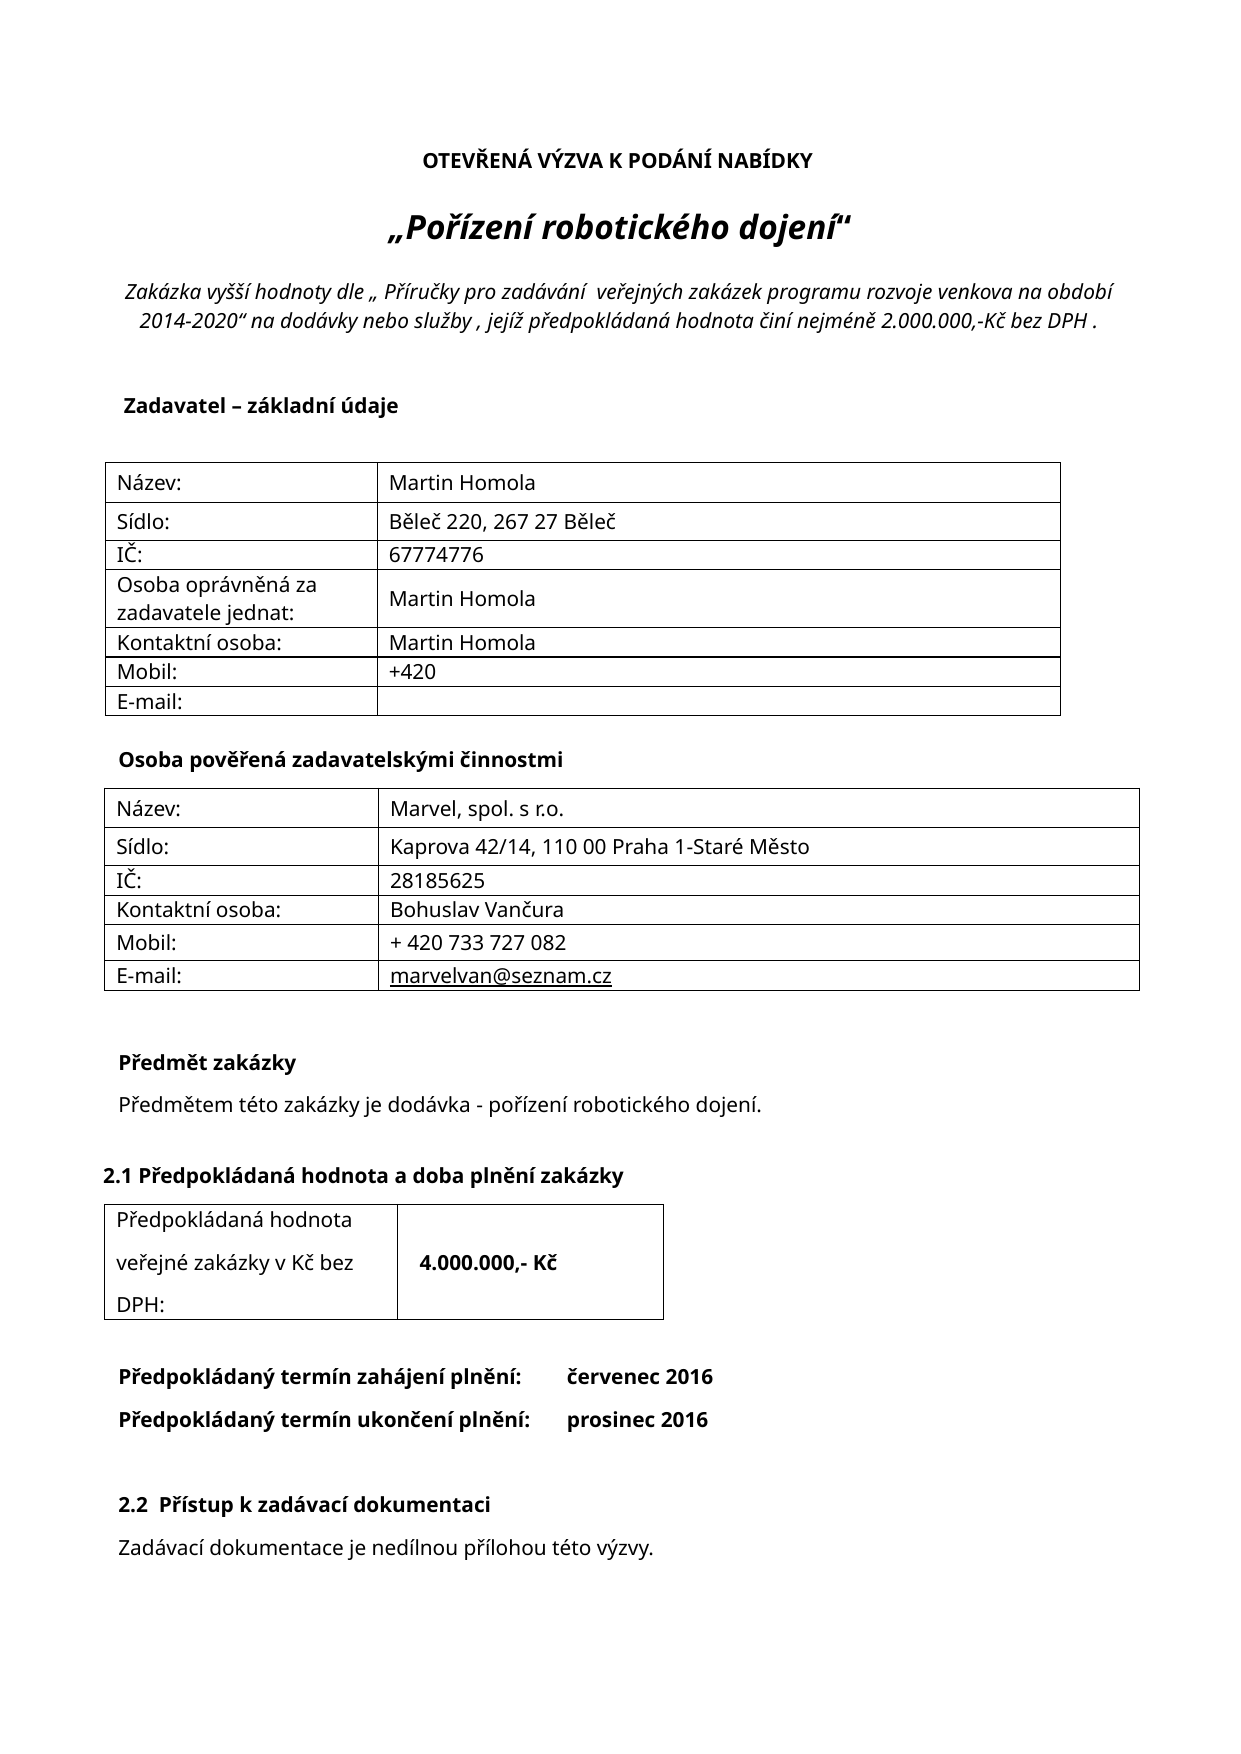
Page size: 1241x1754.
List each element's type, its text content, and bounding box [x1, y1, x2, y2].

table_cell Kontaktní osoba: [106, 628, 377, 656]
text Předpokládaný termín ukončení plnění: prosinec 2016 [118, 1405, 1122, 1433]
table_cell [378, 687, 1060, 715]
text Zadávací dokumentace je nedílnou přílohou této výzvy. [118, 1533, 1122, 1561]
text Zakázka vyšší hodnoty dle „ Příručky pro zadávání veřejných zakázek programu rozvoje venkova na období 2014-2020“ na dodávky nebo služby , jejíž předpokládaná hodnota činí nejméně 2.000.000,-Kč bez DPH . [118, 277, 1122, 334]
table_cell +420 [378, 658, 1060, 686]
text Předpokládaný termín zahájení plnění: červenec 2016 [118, 1362, 1122, 1391]
table_cell Běleč 220, 267 27 Běleč [378, 503, 1060, 539]
table_header Název: [106, 463, 377, 502]
table_cell Bohuslav Vančura [379, 896, 1139, 924]
table_header Předpokládaná hodnota veřejné zakázky v Kč bez DPH: [105, 1205, 397, 1319]
table_cell Kaprova 42/14, 110 00 Praha 1-Staré Město [379, 828, 1139, 865]
table_cell + 420 733 727 082 [379, 925, 1139, 960]
subtitle Předmět zakázky [118, 1048, 1122, 1076]
table_cell Martin Homola [378, 570, 1060, 627]
table_cell marvelvan@seznam.cz [379, 961, 1139, 989]
table_cell Osoba oprávněná za zadavatele jednat: [106, 570, 377, 627]
table_cell Mobil: [105, 925, 378, 960]
subtitle Osoba pověřená zadavatelskými činnostmi [118, 745, 1122, 773]
table_cell 28185625 [379, 866, 1139, 894]
table_cell IČ: [106, 541, 377, 569]
table_cell Sídlo: [105, 828, 378, 865]
subtitle 2.1 Předpokládaná hodnota a doba plnění zakázky [0, 1161, 1122, 1190]
table_header Marvel, spol. s r.o. [379, 789, 1139, 827]
table_cell E-mail: [105, 961, 378, 989]
table_cell Kontaktní osoba: [105, 896, 378, 924]
table_cell Martin Homola [378, 628, 1060, 656]
subtitle Zadavatel – základní údaje [118, 391, 1122, 419]
text „Pořízení robotického dojení“ [118, 203, 1122, 249]
table_cell 67774776 [378, 541, 1060, 569]
table_cell Mobil: [106, 658, 377, 686]
table_header Martin Homola [378, 463, 1060, 502]
table_cell Sídlo: [106, 503, 377, 539]
table_header Název: [105, 789, 378, 827]
text 2.2 Přístup k zadávací dokumentaci [118, 1490, 1122, 1518]
text OTEVŘENÁ VÝZVA K PODÁNÍ NABÍDKY [118, 147, 1122, 175]
text Předmětem této zakázky je dodávka - pořízení robotického dojení. [118, 1090, 1122, 1119]
table_header 4.000.000,- Kč [398, 1205, 663, 1319]
table_cell IČ: [105, 866, 378, 894]
table_cell E-mail: [106, 687, 377, 715]
